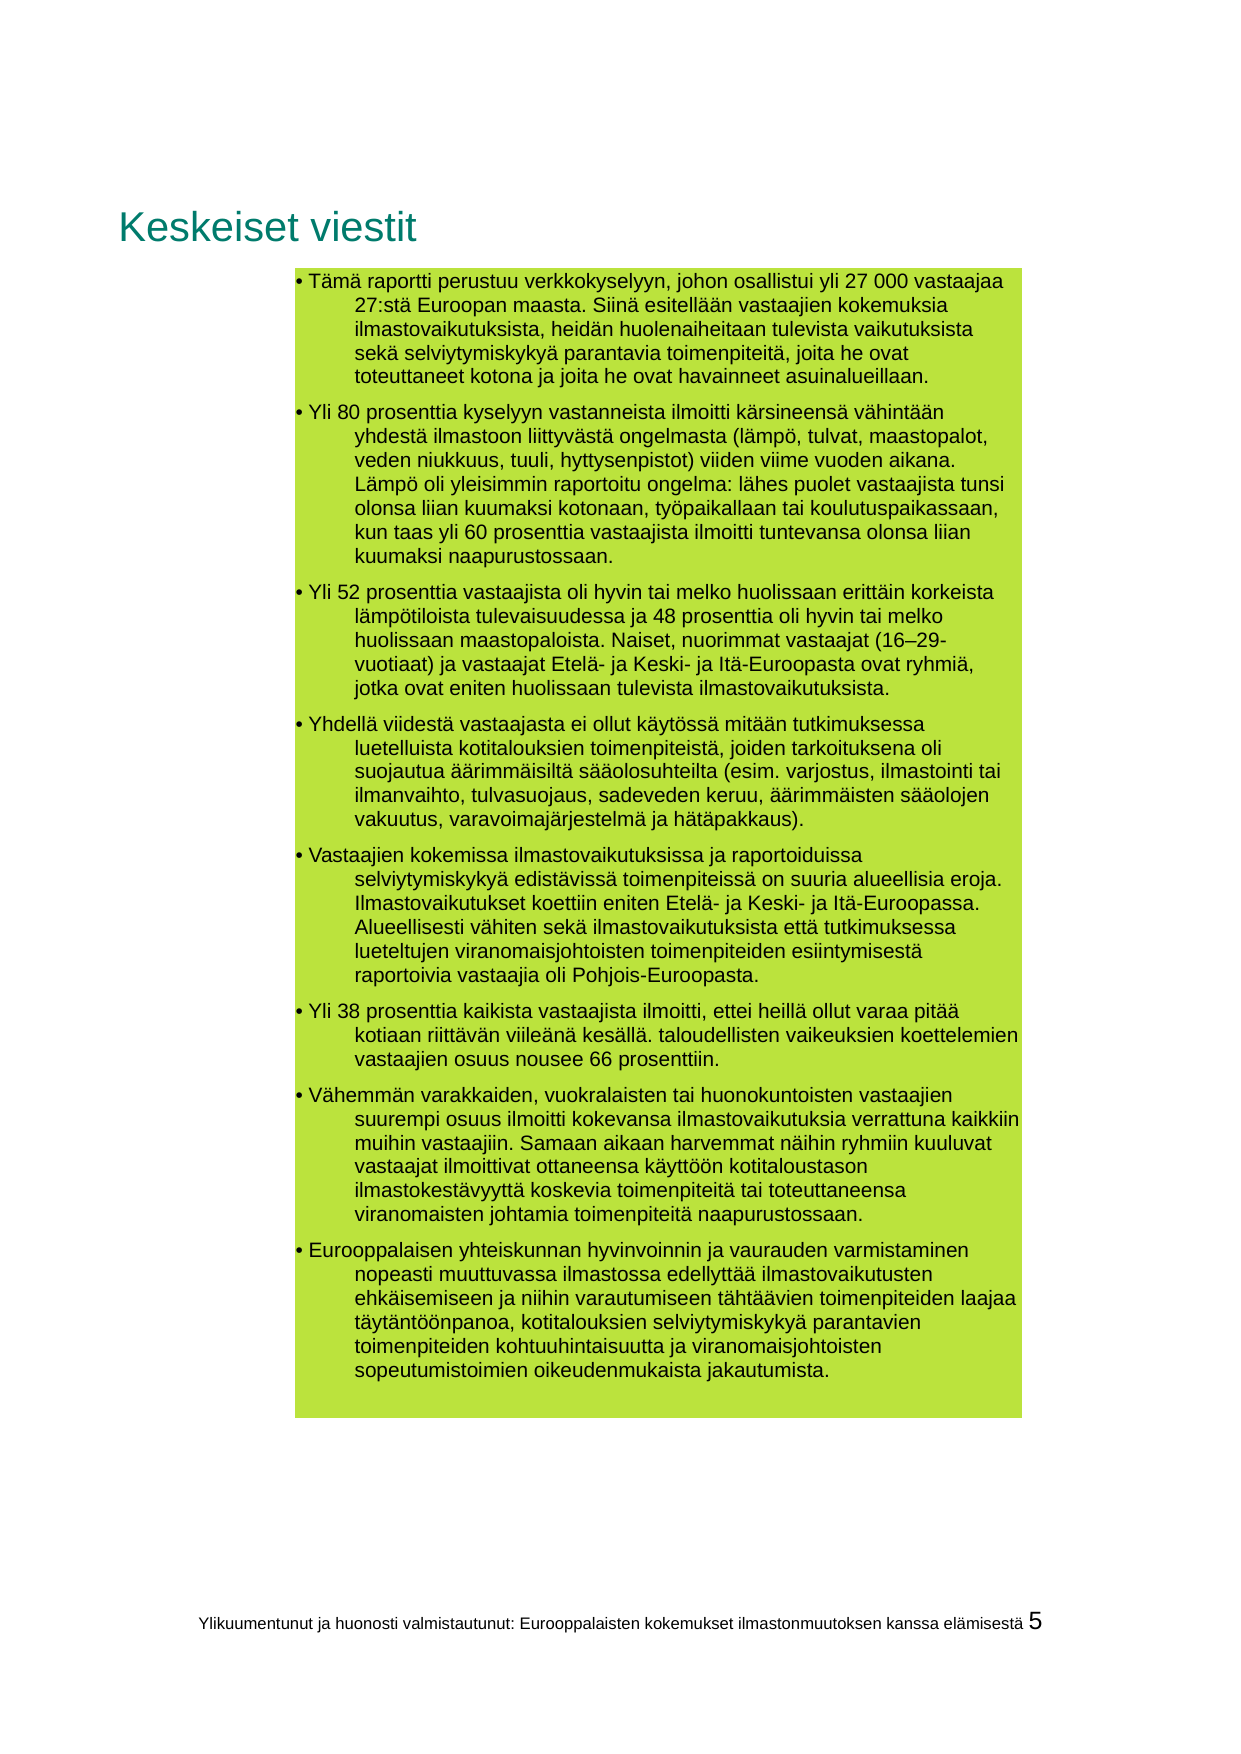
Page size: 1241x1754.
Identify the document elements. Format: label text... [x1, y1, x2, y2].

text • Yhdellä viidestä vastaajasta ei ollut käytössä mitään tutkimuksessa luetelluista kotitalouksien toimenpiteistä, joiden tarkoituksena oli suojautua äärimmäisiltä sääolosuhteilta (esim. varjostus, ilmastointi tai ilmanvaihto, tulvasuojaus, sadeveden keruu, äärimmäisten sääolojen vakuutus, varavoimajärjestelmä ja hätäpakkaus). [295, 711, 1022, 831]
subtitle Keskeiset viestit [118, 202, 1122, 250]
text • Vastaajien kokemissa ilmastovaikutuksissa ja raportoiduissa selviytymiskykyä edistävissä toimenpiteissä on suuria alueellisia eroja. Ilmastovaikutukset koettiin eniten Etelä- ja Keski- ja Itä-Euroopassa. Alueellisesti vähiten sekä ilmastovaikutuksista että tutkimuksessa lueteltujen viranomaisjohtoisten toimenpiteiden esiintymisestä raportoivia vastaajia oli Pohjois-Euroopasta. [295, 843, 1022, 987]
text • Eurooppalaisen yhteiskunnan hyvinvoinnin ja vaurauden varmistaminen nopeasti muuttuvassa ilmastossa edellyttää ilmastovaikutusten ehkäisemiseen ja niihin varautumiseen tähtäävien toimenpiteiden laajaa täytäntöönpanoa, kotitalouksien selviytymiskykyä parantavien toimenpiteiden kohtuuhintaisuutta ja viranomaisjohtoisten sopeutumistoimien oikeudenmukaista jakautumista. [295, 1238, 1022, 1382]
text • Tämä raportti perustuu verkkokyselyyn, johon osallistui yli 27 000 vastaajaa 27:stä Euroopan maasta. Siinä esitellään vastaajien kokemuksia ilmastovaikutuksista, heidän huolenaiheitaan tulevista vaikutuksista sekä selviytymiskykyä parantavia toimenpiteitä, joita he ovat toteuttaneet kotona ja joita he ovat havainneet asuinalueillaan. [295, 268, 1022, 388]
text • Yli 38 prosenttia kaikista vastaajista ilmoitti, ettei heillä ollut varaa pitää kotiaan riittävän viileänä kesällä. taloudellisten vaikeuksien koettelemien vastaajien osuus nousee 66 prosenttiin. [295, 999, 1022, 1071]
text • Yli 52 prosenttia vastaajista oli hyvin tai melko huolissaan erittäin korkeista lämpötiloista tulevaisuudessa ja 48 prosenttia oli hyvin tai melko huolissaan maastopaloista. Naiset, nuorimmat vastaajat (16–29-vuotiaat) ja vastaajat Etelä- ja Keski- ja Itä-Euroopasta ovat ryhmiä, jotka ovat eniten huolissaan tulevista ilmastovaikutuksista. [295, 580, 1022, 699]
text • Vähemmän varakkaiden, vuokralaisten tai huonokuntoisten vastaajien suurempi osuus ilmoitti kokevansa ilmastovaikutuksia verrattuna kaikkiin muihin vastaajiin. Samaan aikaan harvemmat näihin ryhmiin kuuluvat vastaajat ilmoittivat ottaneensa käyttöön kotitaloustason ilmastokestävyyttä koskevia toimenpiteitä tai toteuttaneensa viranomaisten johtamia toimenpiteitä naapurustossaan. [295, 1082, 1022, 1226]
text • Yli 80 prosenttia kyselyyn vastanneista ilmoitti kärsineensä vähintään yhdestä ilmastoon liittyvästä ongelmasta (lämpö, tulvat, maastopalot, veden niukkuus, tuuli, hyttysenpistot) viiden viime vuoden aikana. Lämpö oli yleisimmin raportoitu ongelma: lähes puolet vastaajista tunsi olonsa liian kuumaksi kotonaan, työpaikallaan tai koulutuspaikassaan, kun taas yli 60 prosenttia vastaajista ilmoitti tuntevansa olonsa liian kuumaksi naapurustossaan. [295, 400, 1022, 568]
